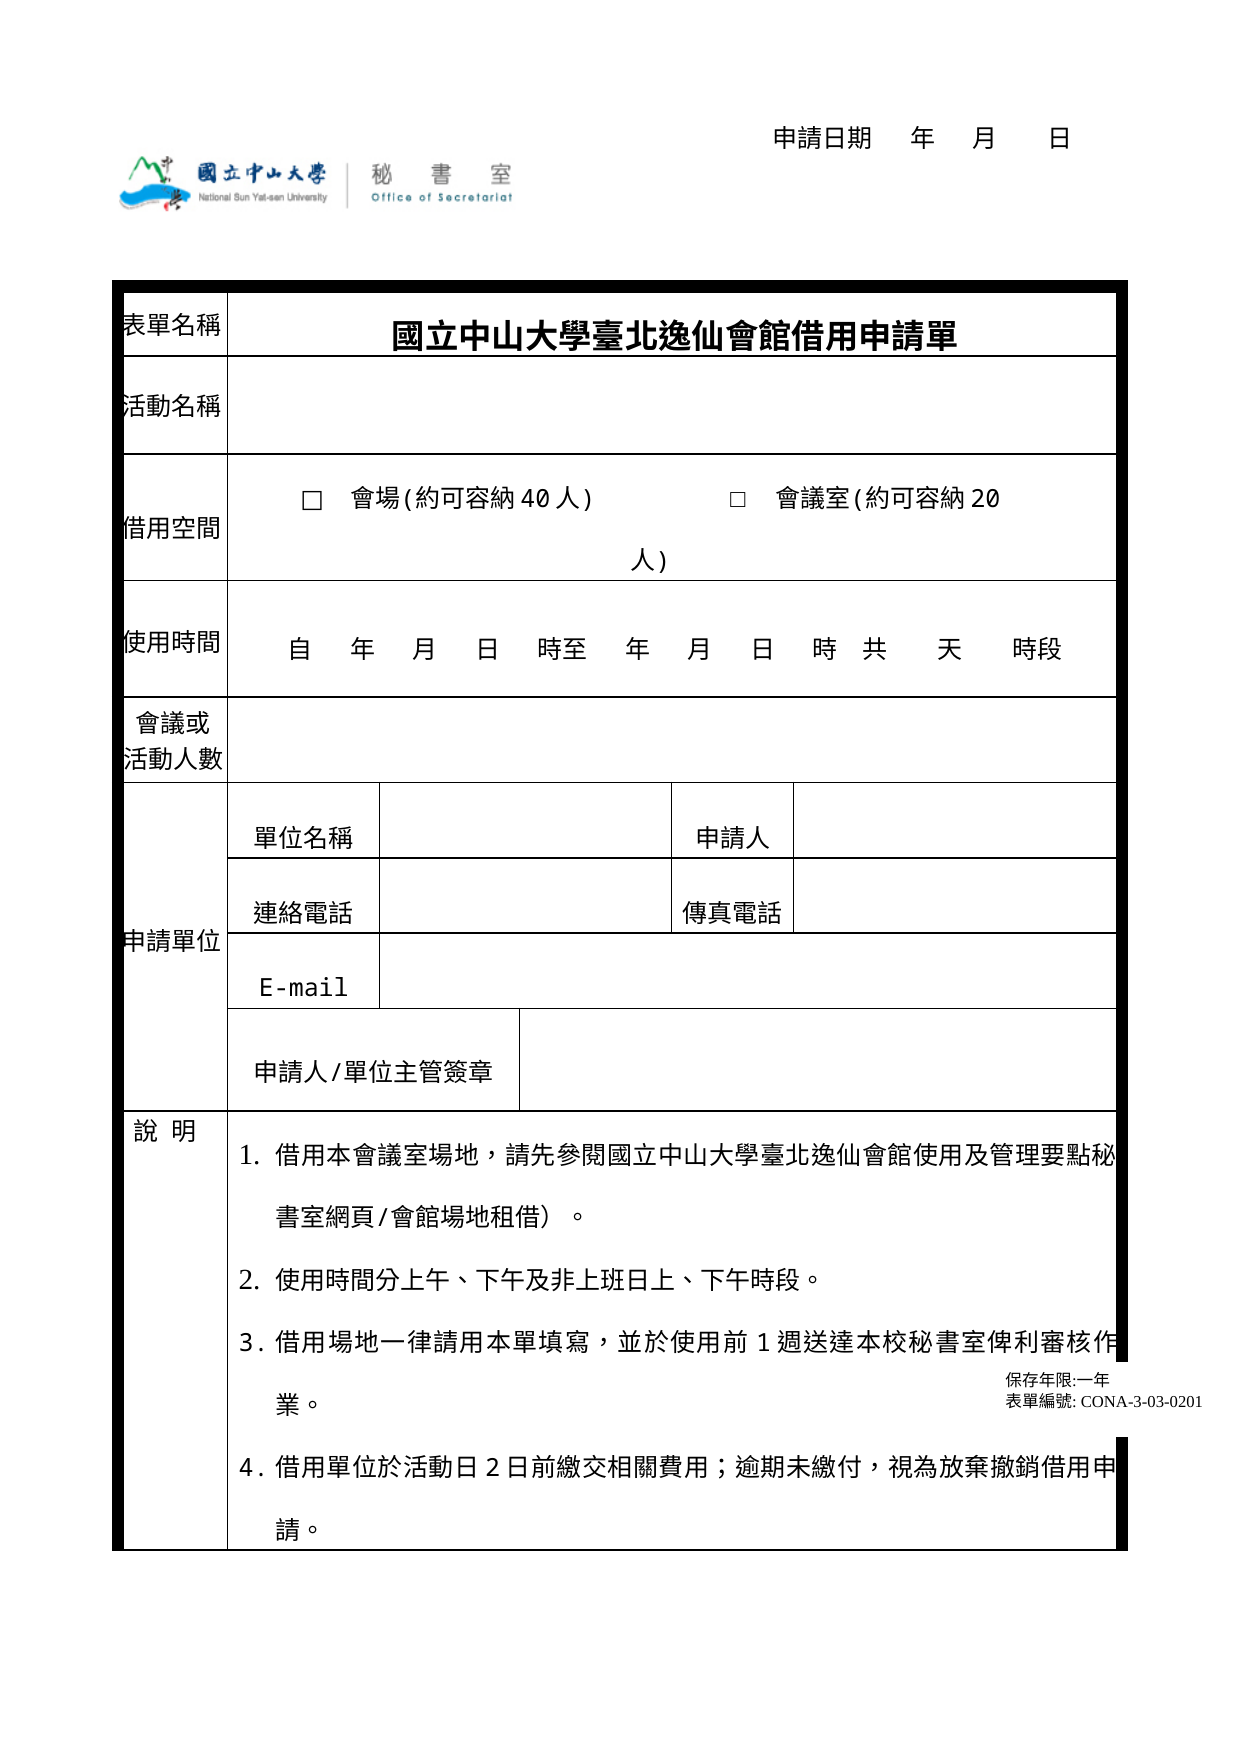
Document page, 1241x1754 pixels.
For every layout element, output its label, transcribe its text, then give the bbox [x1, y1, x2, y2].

table_cell 申請單位 [124, 783, 227, 1110]
text 申請日期 年 月 日 [118, 112, 1122, 218]
table_cell 借用空間 [124, 455, 227, 580]
table_cell [228, 698, 1116, 782]
table_cell 申請人 [672, 783, 793, 857]
table_cell 自 年 月 日 時至 年 月 日 時 共 天 時段 [228, 581, 1116, 696]
table_cell 會場(約可容納40人) □ 會議室(約可容納20人) [228, 455, 1116, 580]
table_cell E-mail [228, 934, 379, 1008]
table_header 國立中山大學臺北逸仙會館借用申請單 [228, 293, 1116, 355]
table_cell [794, 859, 1116, 932]
table_cell 借用本會議室場地，請先參閱國立中山大學臺北逸仙會館使用及管理要點秘書室網頁/會館場地租借）。 使用時間分上午、下午及非上班日上、下午時段。 借用場地一律請用本單填寫，並於使用前1週送達本校秘書室俾利審核作業。 借用單位於活動日2日前繳交相關費用；逾期未繳付，視為放棄撤銷借用申請。 臺北逸仙會館地址：台北市中正區羅斯福路一段119巷9號2樓 [228, 1112, 1240, 1549]
table_cell [520, 1009, 1116, 1110]
table_cell 使用時間 [124, 581, 227, 696]
table_header 表單名稱 [124, 293, 227, 355]
table_cell [380, 783, 671, 857]
table_cell 申請人/單位主管簽章 [228, 1009, 519, 1110]
table_cell 單位名稱 [228, 783, 379, 857]
table_cell [228, 357, 1116, 453]
table_cell [380, 859, 671, 932]
table_cell [380, 934, 1116, 1008]
table_cell 傳真電話 [672, 859, 793, 932]
table_cell 連絡電話 [228, 859, 379, 932]
table_cell [794, 783, 1116, 857]
table_cell 說 明 [124, 1112, 227, 1549]
table_cell 活動名稱 [124, 357, 227, 453]
table_cell 會議或 活動人數 [124, 698, 227, 782]
